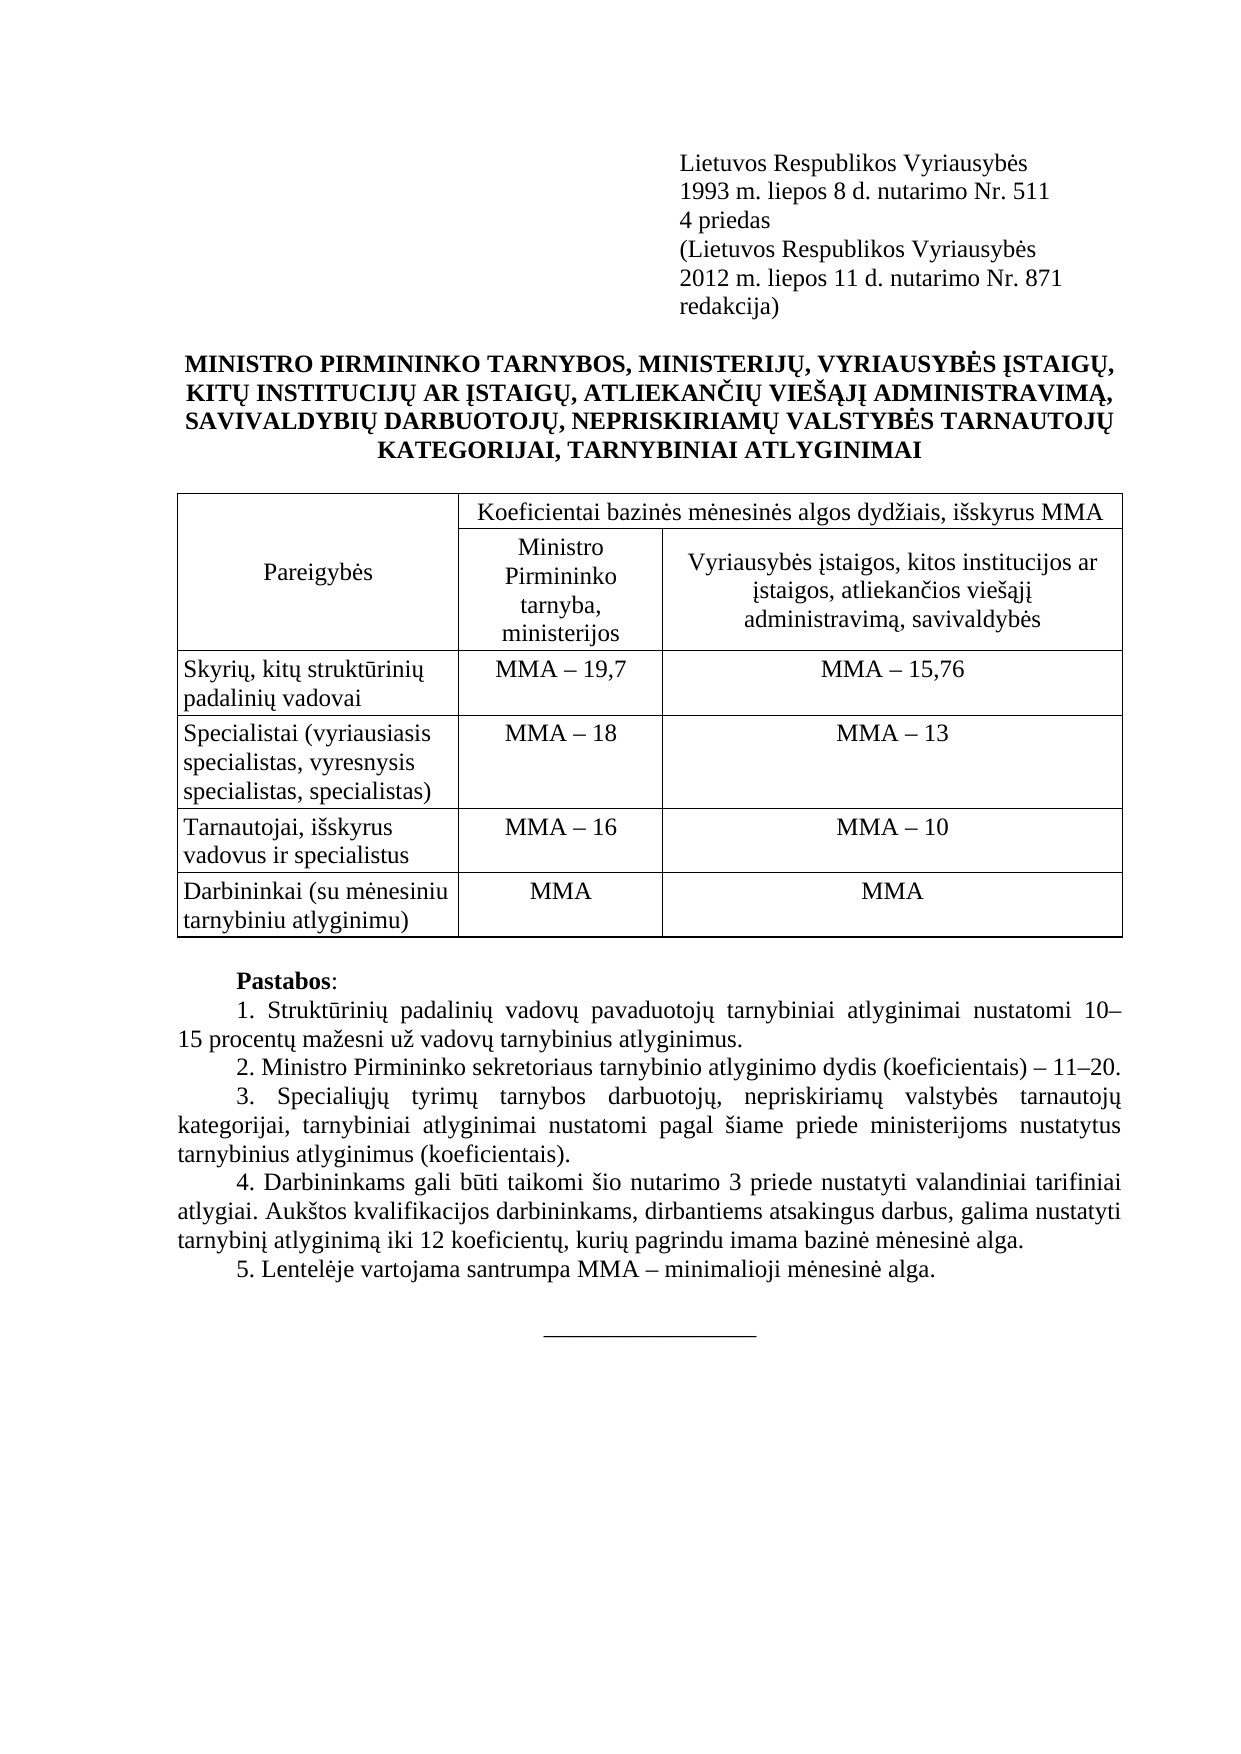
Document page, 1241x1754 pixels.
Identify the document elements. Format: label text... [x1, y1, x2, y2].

text 1. Struktūrinių padalinių vadovų pavaduotojų tarnybiniai atlyginimai nustatomi 10–15 procentų mažesni už vadovų tarnybinius atlyginimus. [177, 995, 1122, 1052]
text _________________ [177, 1311, 1122, 1340]
text Lietuvos Respublikos Vyriausybės [679, 148, 1122, 176]
table_cell MMA – 15,76 [663, 651, 1122, 714]
table_cell MMA – 18 [459, 716, 662, 808]
table_cell MMA – 13 [663, 716, 1122, 808]
table_cell MMA [663, 873, 1122, 936]
text 2. Ministro Pirmininko sekretoriaus tarnybinio atlyginimo dydis (koeficientais) – 11–20. [177, 1052, 1122, 1081]
text Pastabos: [177, 966, 1122, 995]
text 3. Specialiųjų tyrimų tarnybos darbuotojų, nepriskiriamų valstybės tarnautojų kategorijai, tarnybiniai atlyginimai nustatomi pagal šiame priede ministerijoms nustatytus tarnybinius atlyginimus (koeficientais). [177, 1081, 1122, 1167]
table_cell Darbininkai (su mėnesiniu tarnybiniu atlyginimu) [178, 873, 458, 936]
table_cell MMA – 19,7 [459, 651, 662, 714]
text 4. Darbininkams gali būti taikomi šio nutarimo 3 priede nustatyti valandiniai tarifiniai atlygiai. Aukštos kvalifikacijos darbininkams, dirbantiems atsakingus darbus, galima nustatyti tarnybinį atlyginimą iki 12 koeficientų, kurių pagrindu imama bazinė mėnesinė alga. [177, 1167, 1122, 1254]
text 5. Lentelėje vartojama santrumpa MMA – minimalioji mėnesinė alga. [177, 1254, 1122, 1282]
table_cell Specialistai (vyriausiasis specialistas, vyresnysis specialistas, specialistas) [178, 716, 458, 808]
text MINISTRO PIRMININKO TARNYBOS, MINISTERIJŲ, VYRIAUSYBĖS ĮSTAIGŲ, KITŲ INSTITUCIJŲ AR ĮSTAIGŲ, ATLIEKANČIŲ VIEŠĄJĮ ADMINISTRAVIMĄ, SAVIVALDYBIŲ DARBUOTOJŲ, NEPRISKIRIAMŲ VALSTYBĖS TARNAUTOJŲ KATEGORIJAI, TARNYBINIAI ATLYGINIMAI [177, 349, 1122, 464]
table_cell MMA [459, 873, 662, 936]
text redakcija) [679, 291, 1122, 320]
table_header Pareigybės [178, 494, 458, 650]
text 1993 m. liepos 8 d. nutarimo Nr. 511 [679, 176, 1122, 205]
text (Lietuvos Respublikos Vyriausybės [679, 234, 1122, 263]
text 2012 m. liepos 11 d. nutarimo Nr. 871 [679, 263, 1122, 291]
table_cell Vyriausybės įstaigos, kitos institucijos ar įstaigos, atliekančios viešąjį administravimą, savivaldybės [663, 529, 1122, 650]
table_cell MMA – 16 [459, 809, 662, 872]
table_cell Skyrių, kitų struktūrinių padalinių vadovai [178, 651, 458, 714]
table_header Koeficientai bazinės mėnesinės algos dydžiais, išskyrus MMA [459, 494, 1122, 528]
table_cell Ministro Pirmininko tarnyba, ministerijos [459, 529, 662, 650]
table_cell Tarnautojai, išskyrus vadovus ir specialistus [178, 809, 458, 872]
table_cell MMA – 10 [663, 809, 1122, 872]
text 4 priedas [679, 205, 1122, 234]
